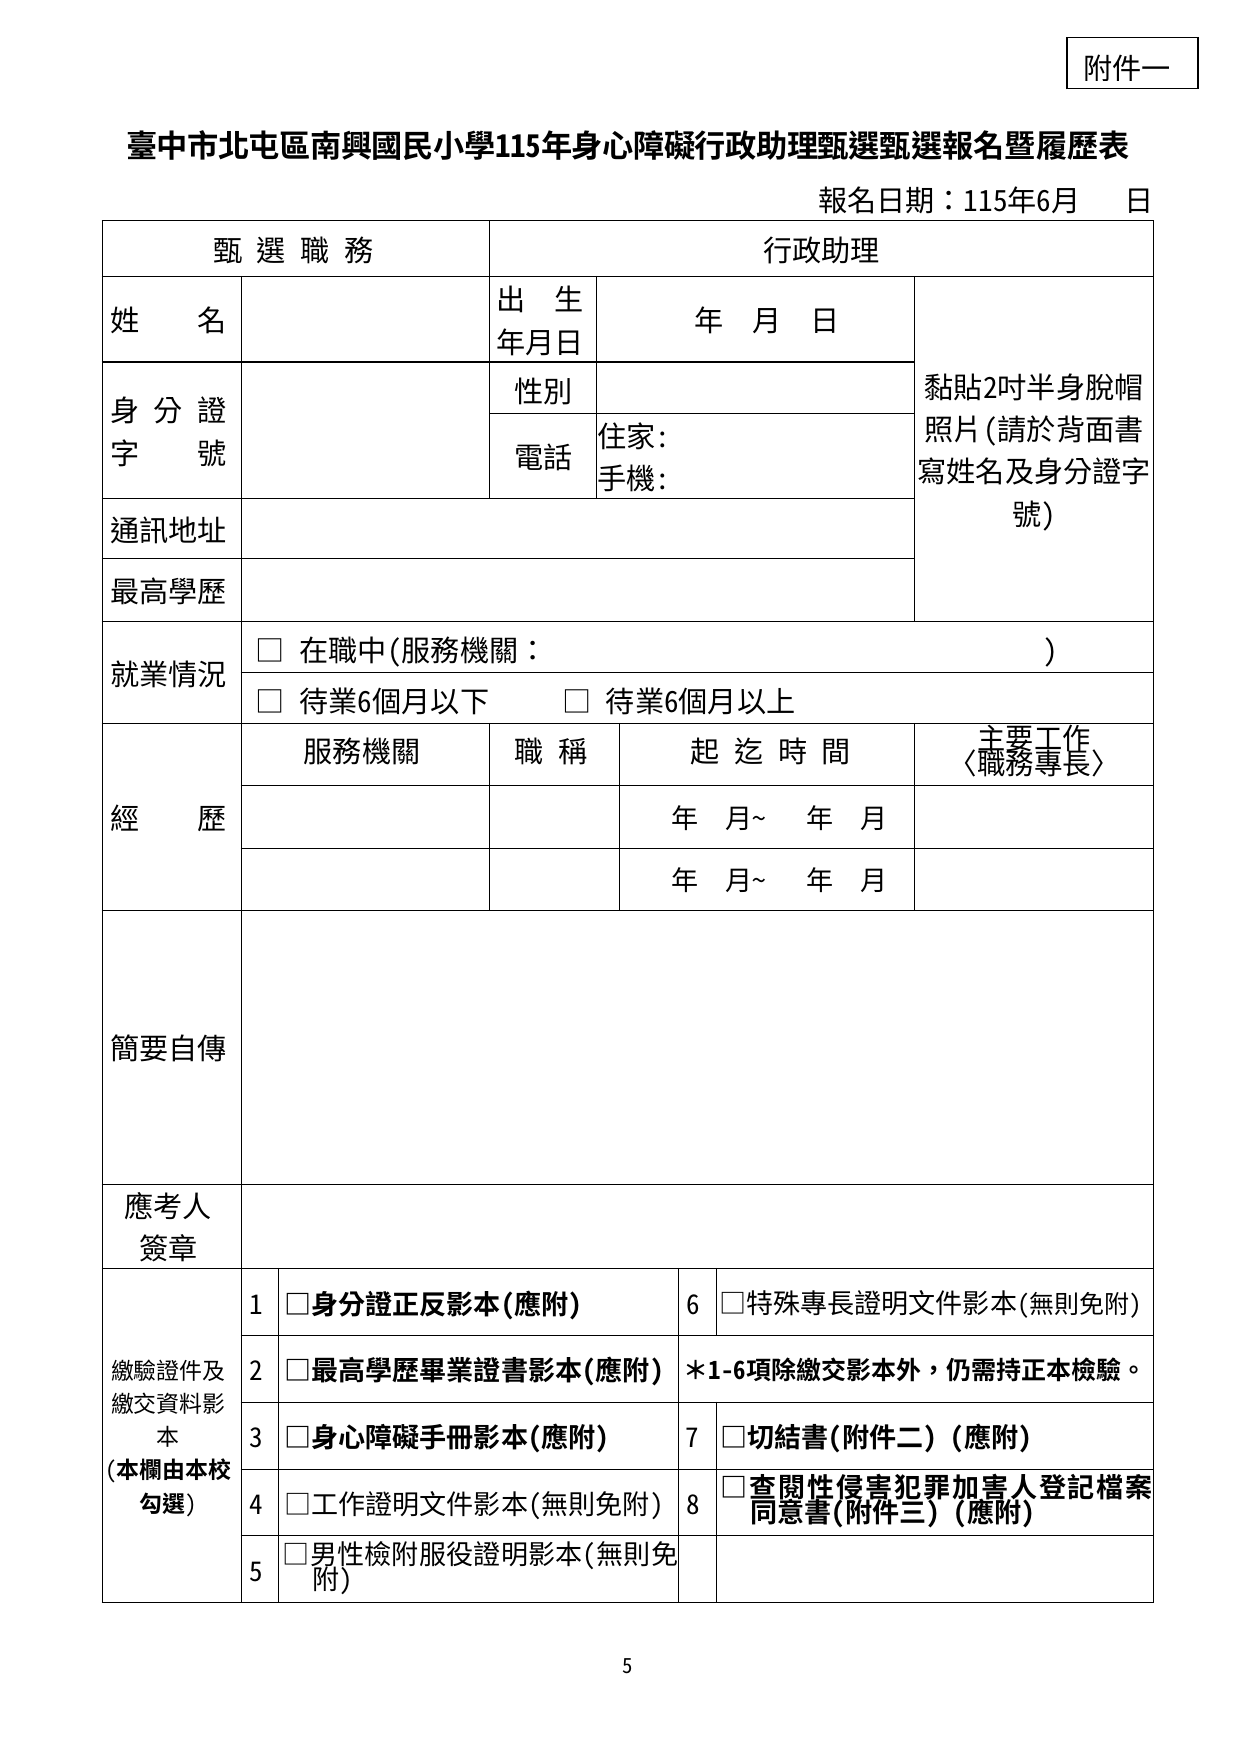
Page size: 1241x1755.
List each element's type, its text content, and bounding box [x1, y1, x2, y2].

table_cell 7 [679, 1403, 716, 1468]
table_cell 5 [242, 1536, 278, 1602]
table_cell 應考人 簽章 [103, 1185, 241, 1268]
table_cell □身分證正反影本(應附) [279, 1269, 678, 1335]
table_cell 簡要自傳 [103, 911, 241, 1183]
table_cell ＊1-6項除繳交影本外，仍需持正本檢驗。 [679, 1336, 1153, 1402]
table_cell 經 歷 [103, 724, 241, 910]
table_cell 最高學歷 [103, 559, 241, 621]
table_cell □ 待業6個月以下 □ 待業6個月以上 [242, 673, 1153, 723]
table_cell 電話 [490, 414, 596, 498]
table_cell [242, 499, 914, 558]
table_cell □切結書(附件二) (應附) [717, 1403, 1153, 1468]
table_cell 繳驗證件及 繳交資料影本 (本欄由本校勾選) [103, 1269, 241, 1602]
table_cell [242, 849, 489, 910]
table_cell 住家: 手機: [597, 414, 914, 498]
table_cell 6 [679, 1269, 716, 1335]
table_cell 姓 名 [103, 277, 241, 361]
table_cell [242, 911, 1153, 1183]
table_cell [915, 849, 1153, 910]
table_cell □特殊專長證明文件影本(無則免附) [717, 1269, 1153, 1335]
table_cell □男性檢附服役證明影本(無則免附) [279, 1536, 678, 1602]
table_cell [242, 559, 914, 621]
table_cell □ 在職中(服務機關： ) [242, 622, 1153, 672]
text [1068, 38, 1197, 88]
table_cell [490, 849, 619, 910]
table_cell 3 [242, 1403, 278, 1468]
table_cell 職 稱 [490, 724, 619, 785]
table_cell 1 [242, 1269, 278, 1335]
text 臺中市北屯區南興國民小學115年身心障礙行政助理甄選甄選報名暨履歷表 [102, 121, 1153, 166]
table_cell 通訊地址 [103, 499, 241, 558]
table_cell [717, 1536, 1153, 1602]
table_cell 黏貼2吋半身脫帽照片(請於背面書寫姓名及身分證字號) [915, 277, 1153, 621]
table_cell 服務機關 [242, 724, 489, 785]
table_cell [242, 786, 489, 847]
table_cell 起 迄 時 間 [620, 724, 914, 785]
table_cell [490, 786, 619, 847]
table_cell [242, 277, 489, 361]
table_header 甄 選 職 務 [103, 221, 489, 276]
table_header 行政助理 [490, 221, 1153, 276]
table_cell 年 月~ 年 月 [620, 786, 914, 847]
table_cell 年 月 日 [597, 277, 914, 361]
table_cell 4 [242, 1470, 278, 1535]
table_cell 出 生 年月日 [490, 277, 596, 361]
table_cell 身 分 證字 號 [103, 363, 241, 498]
table_cell 8 [679, 1470, 716, 1535]
table_cell [679, 1536, 716, 1602]
table_cell 就業情況 [103, 622, 241, 723]
table_cell [915, 786, 1153, 847]
table_cell □身心障礙手冊影本(應附) [279, 1403, 678, 1468]
table_cell 2 [242, 1336, 278, 1402]
table_cell 性別 [490, 363, 596, 412]
table_cell □查閱性侵害犯罪加害人登記檔案 同意書(附件三) (應附) [717, 1470, 1153, 1535]
table_cell □最高學歷畢業證書影本(應附) [279, 1336, 678, 1402]
table_cell [242, 1185, 1153, 1268]
table_cell 年 月~ 年 月 [620, 849, 914, 910]
table_cell 主要工作 〈職務專長〉 [915, 724, 1153, 785]
table_cell [597, 363, 914, 412]
table_cell [242, 363, 489, 498]
text 報名日期：115年6月 日 [102, 178, 1153, 220]
text 附件一 [1083, 46, 1182, 80]
table_cell □工作證明文件影本(無則免附) [279, 1470, 678, 1535]
